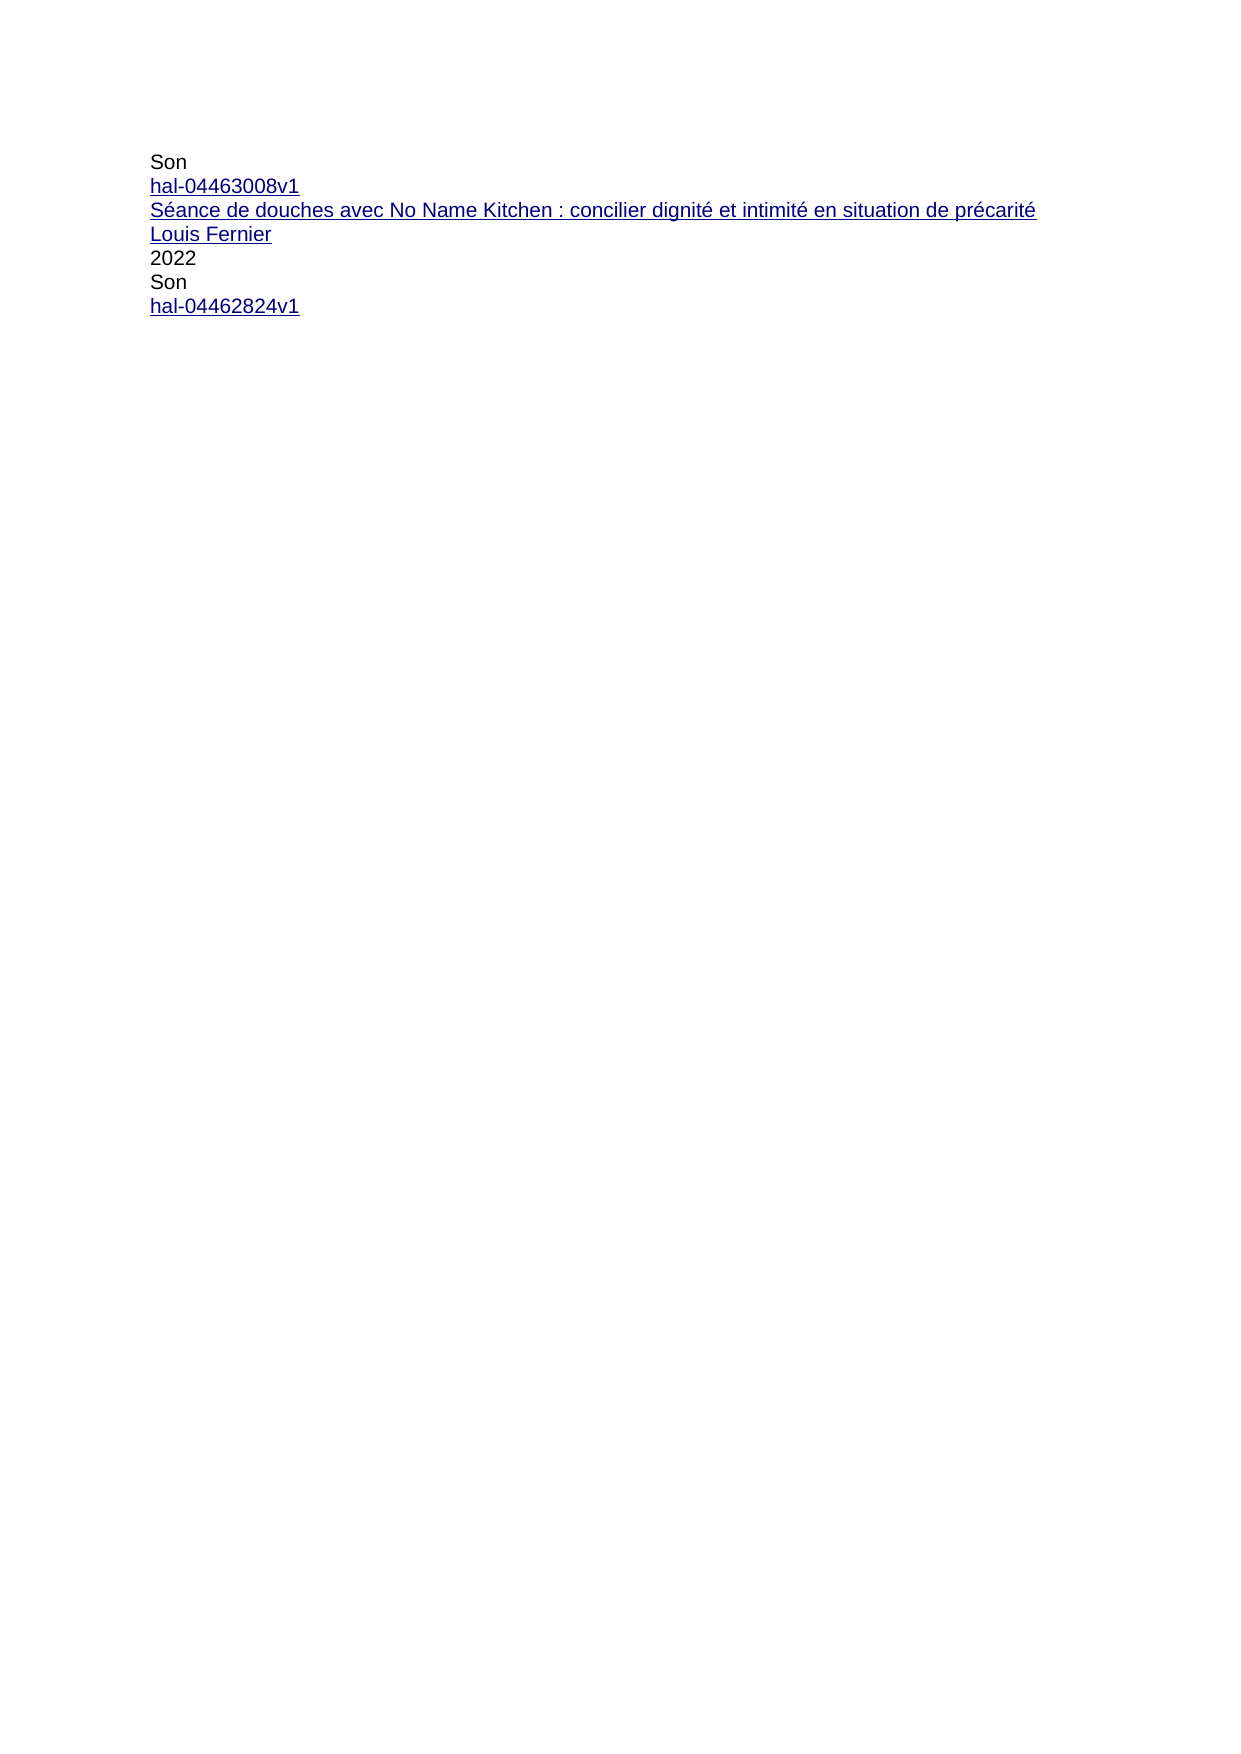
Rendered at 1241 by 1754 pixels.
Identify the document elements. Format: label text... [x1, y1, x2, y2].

table_cell Séance de douches avec No Name Kitchen : concilier dignité et intimité en situation de précarité Louis Fernier 2022 Son hal-04462824v1 [150, 198, 1090, 318]
table_header Son hal-04463008v1 [150, 150, 1090, 198]
